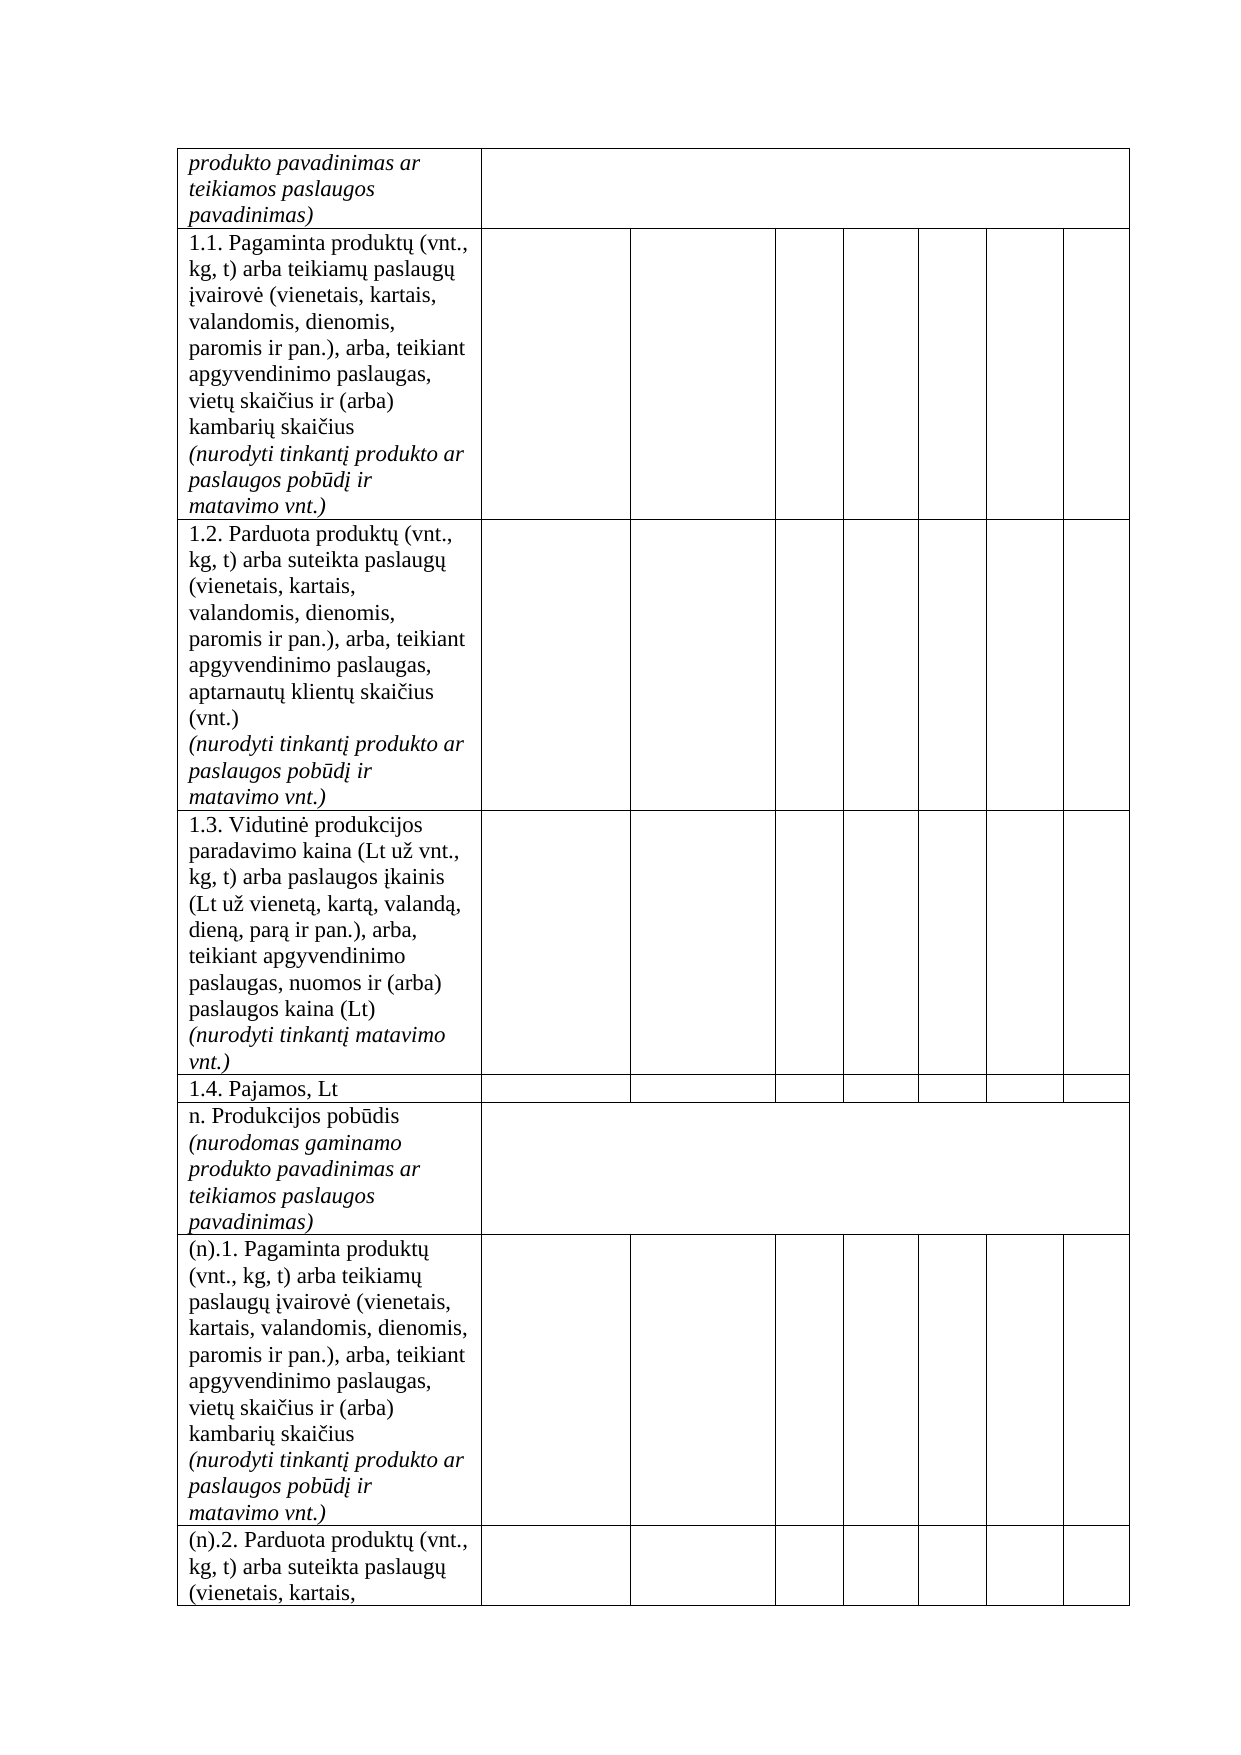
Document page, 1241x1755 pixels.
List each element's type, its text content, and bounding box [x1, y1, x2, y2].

table_cell [482, 149, 1129, 228]
table_cell [919, 1235, 986, 1525]
table_cell [776, 1235, 843, 1525]
table_cell [987, 229, 1063, 519]
table_cell [776, 520, 843, 809]
table_cell [482, 1235, 630, 1525]
table_cell [987, 811, 1063, 1074]
table_cell [482, 811, 630, 1074]
table_cell [776, 1526, 843, 1605]
table_cell 1.1. Pagaminta produktų (vnt., kg, t) arba teikiamų paslaugų įvairovė (vienetais, kartais, valandomis, dienomis, paromis ir pan.), arba, teikiant apgyvendinimo paslaugas, vietų skaičius ir (arba) kambarių skaičius (nurodyti tinkantį produkto ar paslaugos pobūdį ir matavimo vnt.) [178, 229, 481, 519]
table_cell [1130, 519, 1138, 809]
table_cell [844, 811, 918, 1074]
table_cell [1064, 1235, 1129, 1525]
table_cell [987, 1526, 1063, 1605]
table_cell [987, 1075, 1063, 1102]
table_cell [482, 1526, 630, 1605]
table_cell 1.2. Parduota produktų (vnt., kg, t) arba suteikta paslaugų (vienetais, kartais, valandomis, dienomis, paromis ir pan.), arba, teikiant apgyvendinimo paslaugas, aptarnautų klientų skaičius (vnt.) (nurodyti tinkantį produkto ar paslaugos pobūdį ir matavimo vnt.) [178, 520, 481, 809]
table_cell [844, 1075, 918, 1102]
table_cell [631, 1235, 775, 1525]
table_cell [631, 1075, 775, 1102]
table_cell [919, 811, 986, 1074]
table_cell [776, 229, 843, 519]
table_cell [482, 1103, 1129, 1234]
table_cell [1064, 1526, 1129, 1605]
table_cell [919, 1526, 986, 1605]
table_cell n. Produkcijos pobūdis (nurodomas gaminamo produkto pavadinimas ar teikiamos paslaugos pavadinimas) [178, 1103, 481, 1234]
table_cell 1.3. Vidutinė produkcijos paradavimo kaina (Lt už vnt., kg, t) arba paslaugos įkainis (Lt už vienetą, kartą, valandą, dieną, parą ir pan.), arba, teikiant apgyvendinimo paslaugas, nuomos ir (arba) paslaugos kaina (Lt) (nurodyti tinkantį matavimo vnt.) [178, 811, 481, 1074]
table_cell 1.4. Pajamos, Lt [178, 1075, 481, 1102]
table_cell [482, 229, 630, 519]
table_cell [1130, 1525, 1138, 1605]
table_cell (n).2. Parduota produktų (vnt., kg, t) arba suteikta paslaugų (vienetais, kartais, [178, 1526, 481, 1605]
table_cell [844, 229, 918, 519]
table_cell [1130, 228, 1138, 519]
table_cell [1064, 1075, 1129, 1102]
table_cell (n).1. Pagaminta produktų (vnt., kg, t) arba teikiamų paslaugų įvairovė (vienetais, kartais, valandomis, dienomis, paromis ir pan.), arba, teikiant apgyvendinimo paslaugas, vietų skaičius ir (arba) kambarių skaičius (nurodyti tinkantį produkto ar paslaugos pobūdį ir matavimo vnt.) [178, 1235, 481, 1525]
table_cell [631, 1526, 775, 1605]
table_cell [987, 520, 1063, 809]
table_cell [1130, 1074, 1138, 1102]
table_cell [1130, 148, 1138, 228]
table_cell [1130, 1102, 1138, 1234]
table_cell produkto pavadinimas ar teikiamos paslaugos pavadinimas) [178, 149, 481, 228]
table_cell [1064, 520, 1129, 809]
table_cell [1130, 810, 1138, 1074]
table_cell [1130, 1234, 1138, 1525]
table_cell [776, 811, 843, 1074]
table_cell [1064, 229, 1129, 519]
table_cell [919, 1075, 986, 1102]
table_cell [844, 1526, 918, 1605]
table_cell [987, 1235, 1063, 1525]
table_cell [631, 520, 775, 809]
table_cell [919, 520, 986, 809]
table_cell [776, 1075, 843, 1102]
table_cell [482, 1075, 630, 1102]
table_cell [844, 1235, 918, 1525]
table_cell [919, 229, 986, 519]
table_cell [631, 229, 775, 519]
table_cell [844, 520, 918, 809]
table_cell [1064, 811, 1129, 1074]
table_cell [631, 811, 775, 1074]
table_cell [482, 520, 630, 809]
